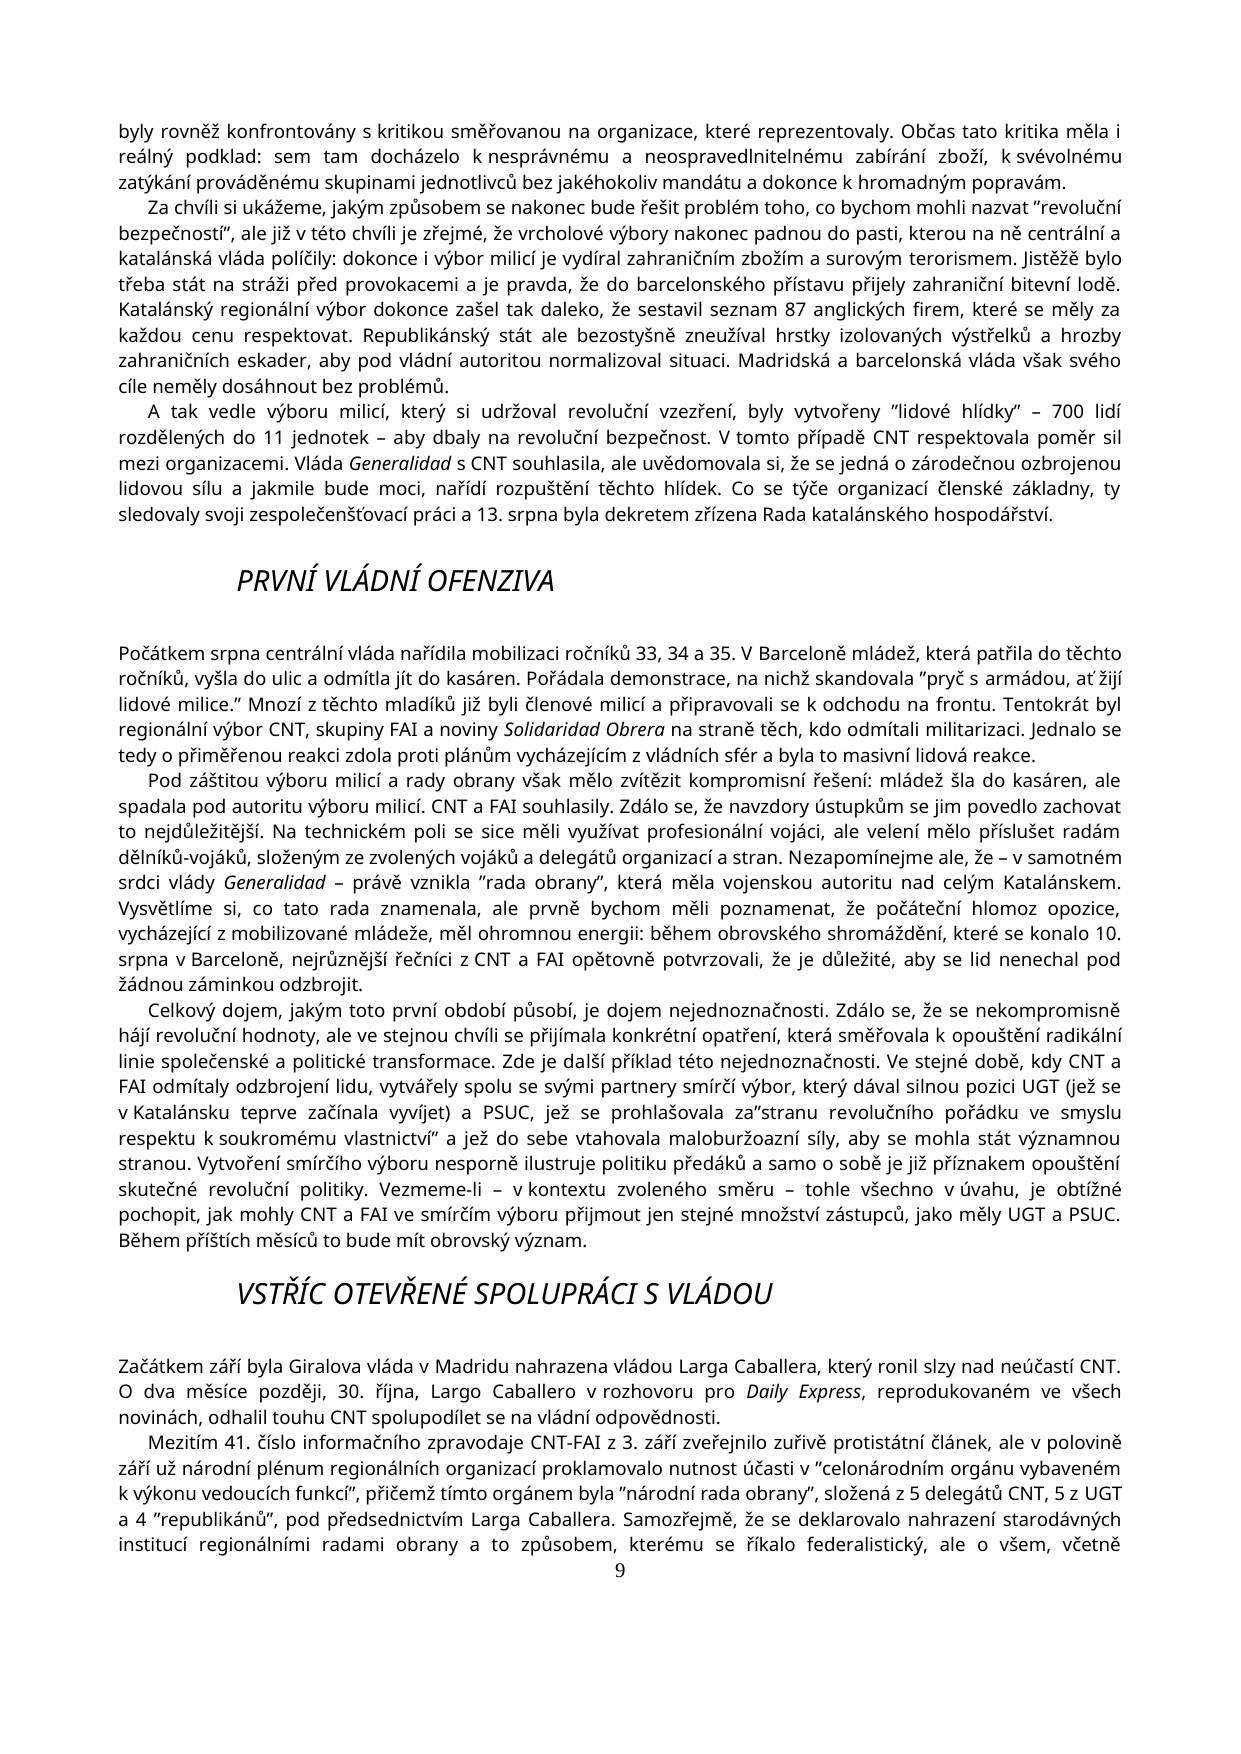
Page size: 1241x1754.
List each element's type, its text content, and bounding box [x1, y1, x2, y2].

text Počátkem srpna centrální vláda nařídila mobilizaci ročníků 33, 34 a 35. V Barceloně mládež, která patřila do těchto ročníků, vyšla do ulic a odmítla jít do kasáren. Pořádala demonstrace, na nichž skandovala ”pryč s armádou, ať žijí lidové milice.” Mnozí z těchto mladíků již byli členové milicí a připravovali se k odchodu na frontu. Tentokrát byl regionální výbor CNT, skupiny FAI a noviny Solidaridad Obrera na straně těch, kdo odmítali militarizaci. Jednalo se tedy o přiměřenou reakci zdola proti plánům vycházejícím z vládních sfér a byla to masivní lidová reakce. [118, 640, 1122, 767]
text VSTŘÍC OTEVŘENÉ SPOLUPRÁCI S VLÁDOU [236, 1274, 1122, 1313]
text byly rovněž konfrontovány s kritikou směřovanou na organizace, které reprezentovaly. Občas tato kritika měla i reálný podklad: sem tam docházelo k nesprávnému a neospravedlnitelnému zabírání zboží, k svévolnému zatýkání prováděnému skupinami jednotlivců bez jakéhokoliv mandátu a dokonce k hromadným popravám. [118, 118, 1122, 195]
text Celkový dojem, jakým toto první období působí, je dojem nejednoznačnosti. Zdálo se, že se nekompromisně hájí revoluční hodnoty, ale ve stejnou chvíli se přijímala konkrétní opatření, která směřovala k opouštění radikální linie společenské a politické transformace. Zde je další příklad této nejednoznačnosti. Ve stejné době, kdy CNT a FAI odmítaly odzbrojení lidu, vytvářely spolu se svými partnery smírčí výbor, který dával silnou pozici UGT (jež se v Katalánsku teprve začínala vyvíjet) a PSUC, jež se prohlašovala za”stranu revolučního pořádku ve smyslu respektu k soukromému vlastnictví” a jež do sebe vtahovala maloburžoazní síly, aby se mohla stát významnou stranou. Vytvoření smírčího výboru nesporně ilustruje politiku předáků a samo o sobě je již příznakem opouštění skutečné revoluční politiky. Vezmeme-li – v kontextu zvoleného směru – tohle všechno v úvahu, je obtížné pochopit, jak mohly CNT a FAI ve smírčím výboru přijmout jen stejné množství zástupců, jako měly UGT a PSUC. Během příštích měsíců to bude mít obrovský význam. [118, 997, 1122, 1252]
text Mezitím 41. číslo informačního zpravodaje CNT-FAI z 3. září zveřejnilo zuřivě protistátní článek, ale v polovině září už národní plénum regionálních organizací proklamovalo nutnost účasti v ”celonárodním orgánu vybaveném k výkonu vedoucích funkcí”, přičemž tímto orgánem byla ”národní rada obrany”, složená z 5 delegátů CNT, 5 z UGT a 4 ”republikánů”, pod předsednictvím Larga Caballera. Samozřejmě, že se deklarovalo nahrazení starodávných institucí regionálními radami obrany a to způsobem, kterému se říkalo federalistický, ale o všem, včetně [118, 1429, 1122, 1557]
text Začátkem září byla Giralova vláda v Madridu nahrazena vládou Larga Caballera, který ronil slzy nad neúčastí CNT. O dva měsíce později, 30. října, Largo Caballero v rozhovoru pro Daily Express, reprodukovaném ve všech novinách, odhalil touhu CNT spolupodílet se na vládní odpovědnosti. [118, 1353, 1122, 1429]
text Pod záštitou výboru milicí a rady obrany však mělo zvítězit kompromisní řešení: mládež šla do kasáren, ale spadala pod autoritu výboru milicí. CNT a FAI souhlasily. Zdálo se, že navzdory ústupkům se jim povedlo zachovat to nejdůležitější. Na technickém poli se sice měli využívat profesionální vojáci, ale velení mělo příslušet radám dělníků-vojáků, složeným ze zvolených vojáků a delegátů organizací a stran. Nezapomínejme ale, že – v samotném srdci vlády Generalidad – právě vznikla ”rada obrany”, která měla vojenskou autoritu nad celým Katalánskem. Vysvětlíme si, co tato rada znamenala, ale prvně bychom měli poznamenat, že počáteční hlomoz opozice, vycházející z mobilizované mládeže, měl ohromnou energii: během obrovského shromáždění, které se konalo 10. srpna v Barceloně, nejrůznější řečníci z CNT a FAI opětovně potvrzovali, že je důležité, aby se lid nenechal pod žádnou záminkou odzbrojit. [118, 767, 1122, 997]
text A tak vedle výboru milicí, který si udržoval revoluční vzezření, byly vytvořeny ”lidové hlídky” – 700 lidí rozdělených do 11 jednotek – aby dbaly na revoluční bezpečnost. V tomto případě CNT respektovala poměr sil mezi organizacemi. Vláda Generalidad s CNT souhlasila, ale uvědomovala si, že se jedná o zárodečnou ozbrojenou lidovou sílu a jakmile bude moci, nařídí rozpuštění těchto hlídek. Co se týče organizací členské základny, ty sledovaly svoji zespolečenšťovací práci a 13. srpna byla dekretem zřízena Rada katalánského hospodářství. [118, 399, 1122, 526]
text PRVNÍ VLÁDNÍ OFENZIVA [236, 561, 1122, 600]
text Za chvíli si ukážeme, jakým způsobem se nakonec bude řešit problém toho, co bychom mohli nazvat ”revoluční bezpečností”, ale již v této chvíli je zřejmé, že vrcholové výbory nakonec padnou do pasti, kterou na ně centrální a katalánská vláda políčily: dokonce i výbor milicí je vydíral zahraničním zbožím a surovým terorismem. Jistěžě bylo třeba stát na stráži před provokacemi a je pravda, že do barcelonského přístavu přijely zahraniční bitevní lodě. Katalánský regionální výbor dokonce zašel tak daleko, že sestavil seznam 87 anglických firem, které se měly za každou cenu respektovat. Republikánský stát ale bezostyšně zneužíval hrstky izolovaných výstřelků a hrozby zahraničních eskader, aby pod vládní autoritou normalizoval situaci. Madridská a barcelonská vláda však svého cíle neměly dosáhnout bez problémů. [118, 195, 1122, 399]
